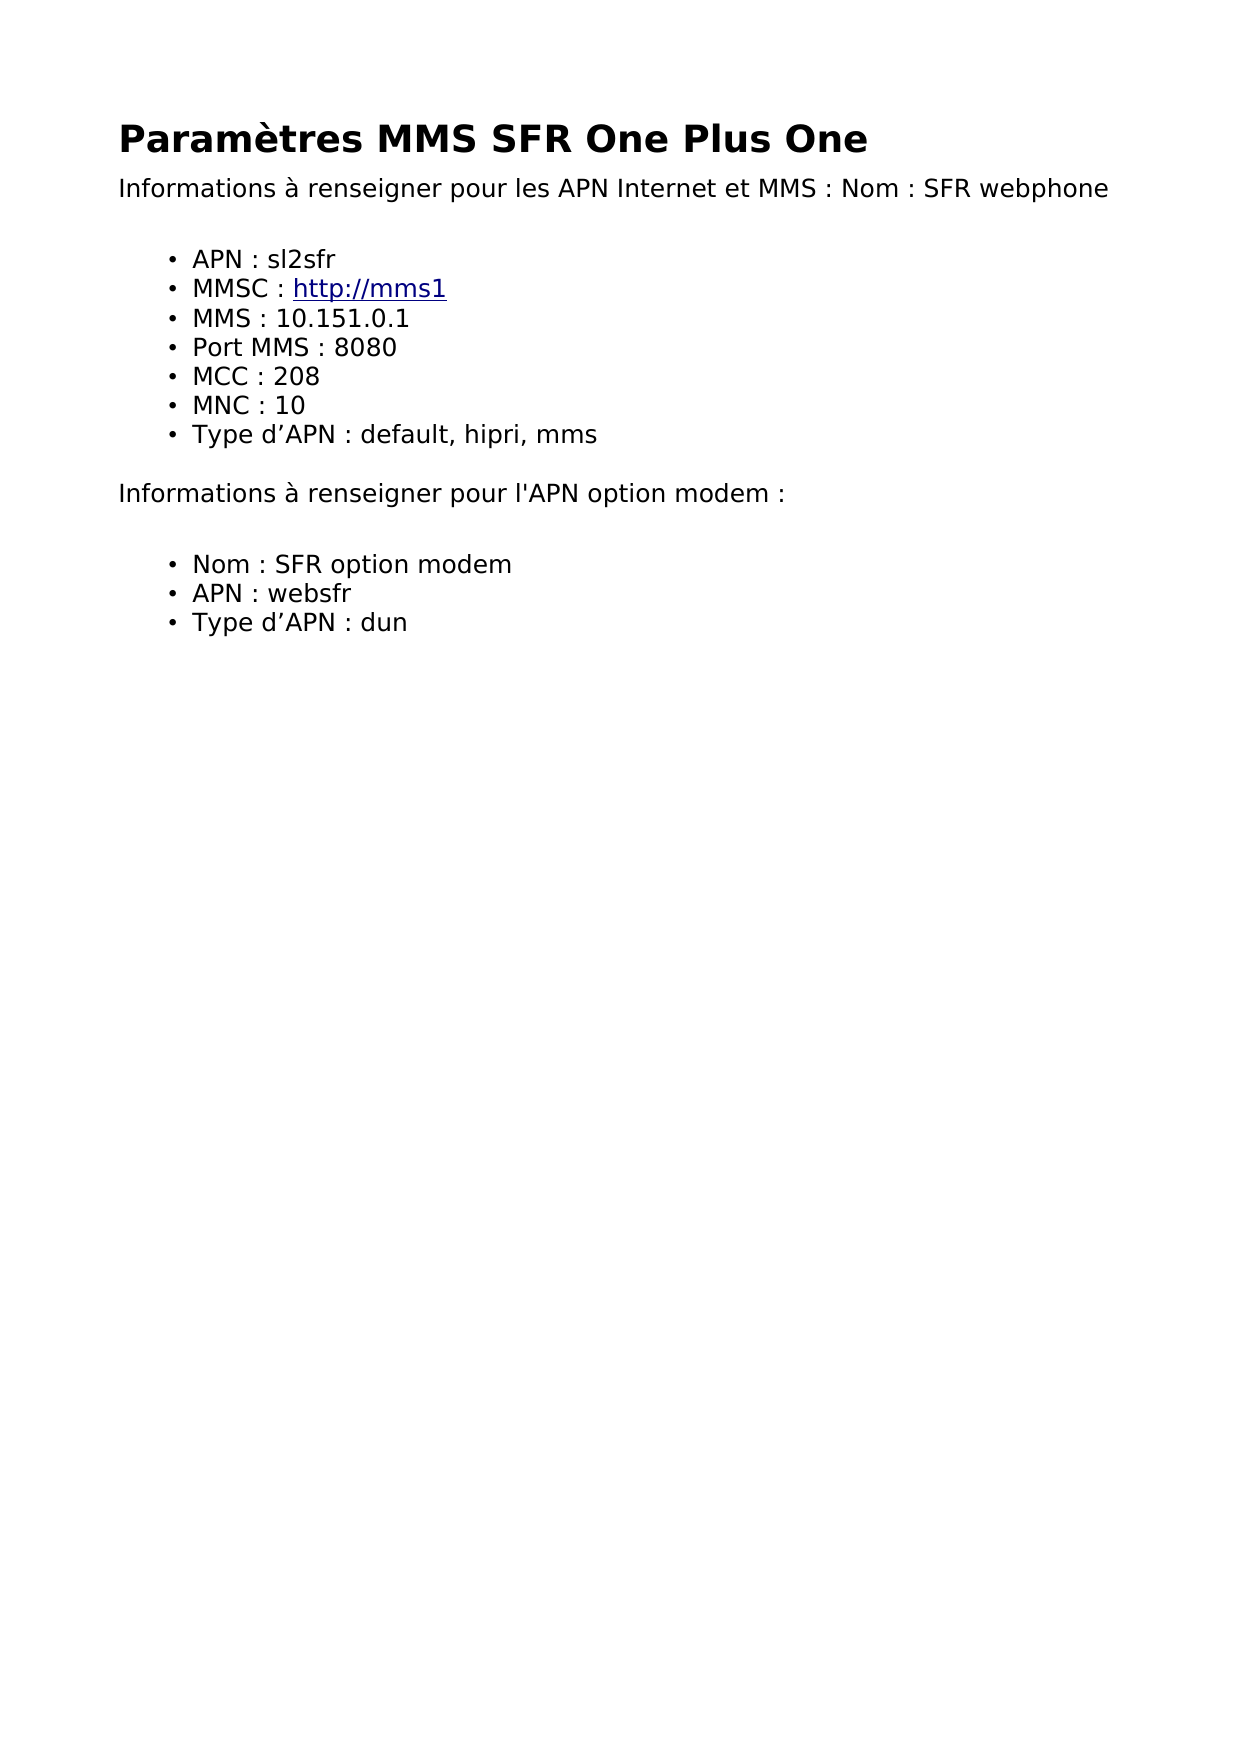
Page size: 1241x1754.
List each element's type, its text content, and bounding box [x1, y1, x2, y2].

list MCC : 208 [177, 362, 1122, 391]
text Informations à renseigner pour les APN Internet et MMS : Nom : SFR webphone [118, 174, 1122, 203]
subtitle Paramètres MMS SFR One Plus One [118, 118, 1122, 162]
list MMS : 10.151.0.1 [177, 304, 1122, 333]
list Type d’APN : dun [177, 608, 1122, 638]
list Port MMS : 8080 [177, 333, 1122, 362]
list MNC : 10 [177, 391, 1122, 420]
list Nom : SFR option modem [177, 550, 1122, 579]
list APN : websfr [177, 579, 1122, 608]
text Informations à renseigner pour l'APN option modem : [118, 479, 1122, 508]
list APN : sl2sfr [177, 245, 1122, 274]
list Type d’APN : default, hipri, mms [177, 420, 1122, 449]
list MMSC : http://mms1 [177, 274, 1122, 304]
